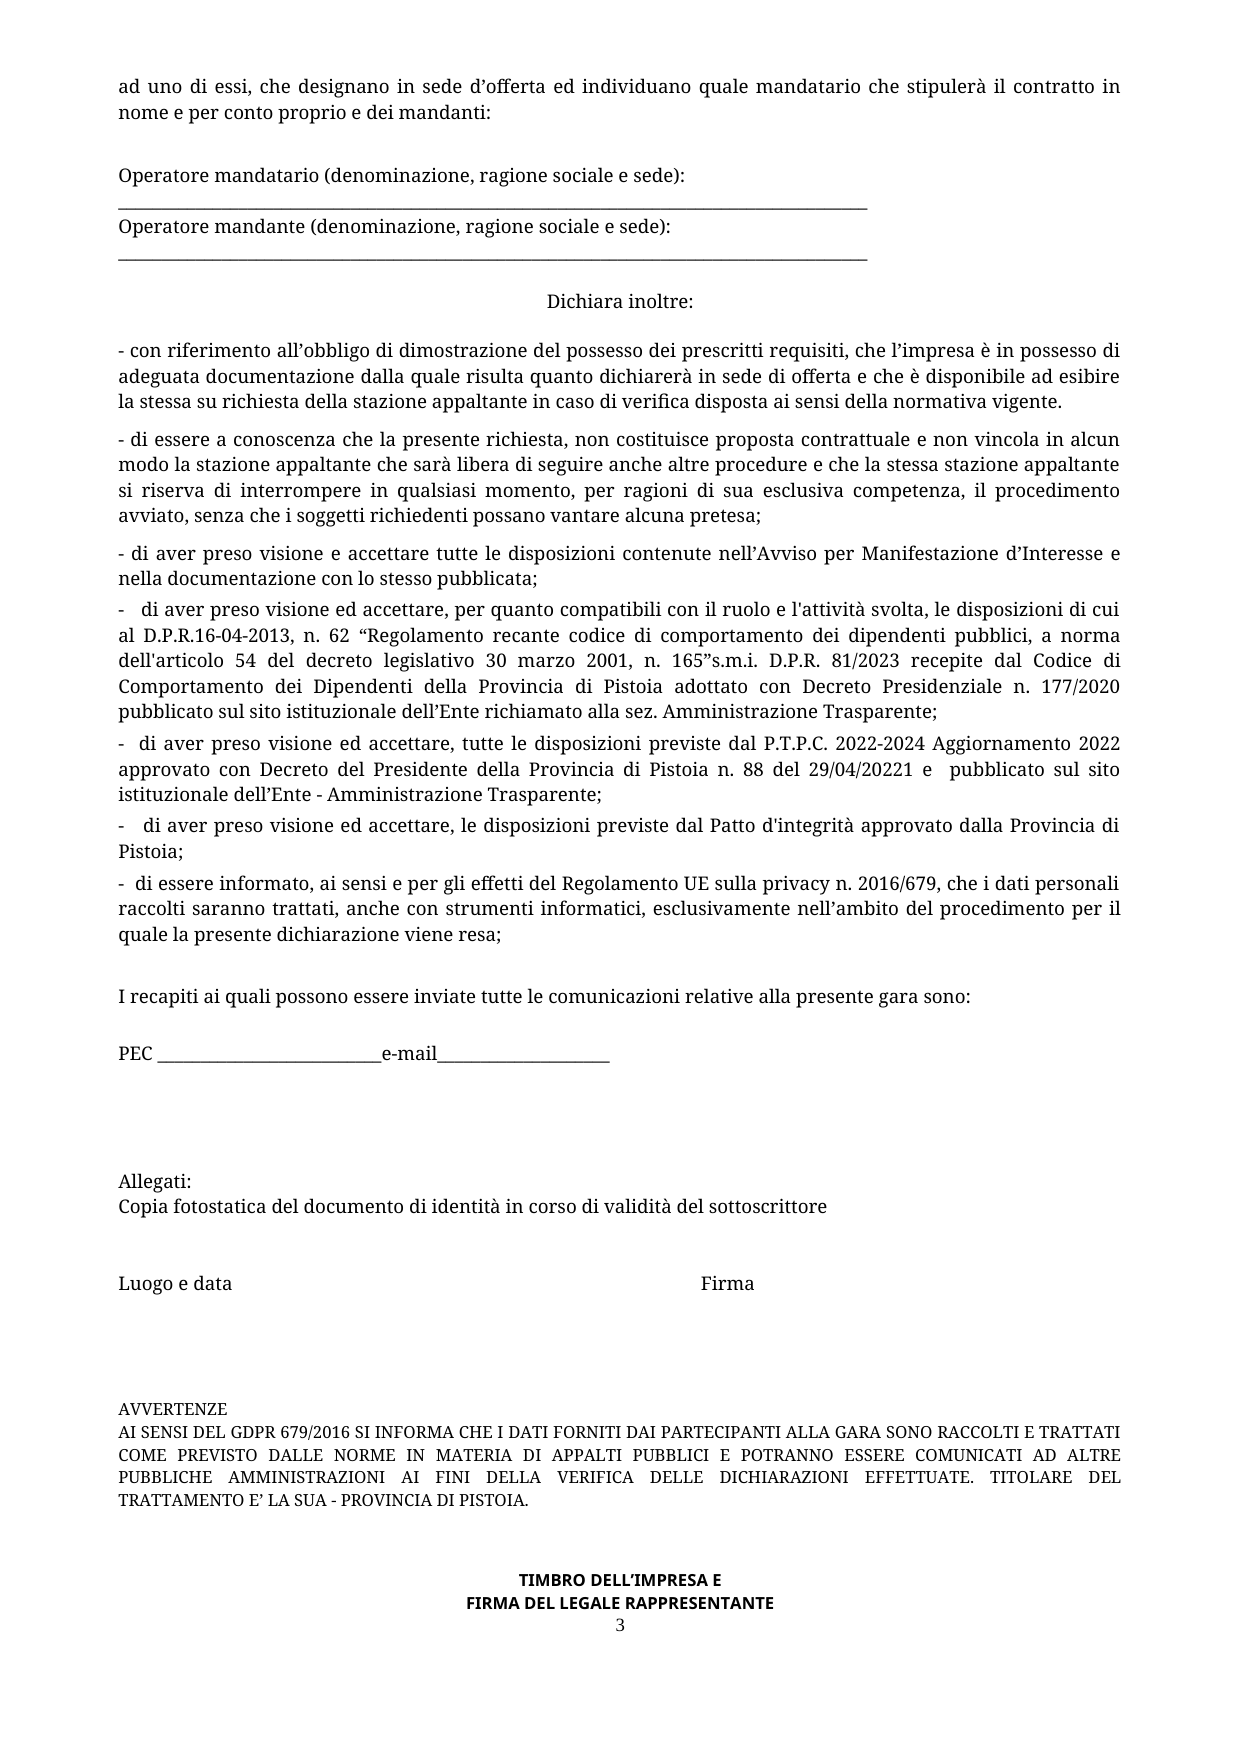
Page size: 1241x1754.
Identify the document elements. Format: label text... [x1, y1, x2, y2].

text - con riferimento all’obbligo di dimostrazione del possesso dei prescritti requisiti, che l’impresa è in possesso di adeguata documentazione dalla quale risulta quanto dichiarerà in sede di offerta e che è disponibile ad esibire la stessa su richiesta della stazione appaltante in caso di verifica disposta ai sensi della normativa vigente. [118, 337, 1122, 414]
text _______________________________________________________________________________________ [118, 239, 1122, 264]
text - di aver preso visione e accettare tutte le disposizioni contenute nell’Avviso per Manifestazione d’Interesse e nella documentazione con lo stesso pubblicata; [118, 540, 1122, 591]
text Operatore mandatario (denominazione, ragione sociale e sede): [118, 162, 1122, 188]
text Luogo e data Firma [118, 1270, 1122, 1296]
text Allegati: [118, 1168, 1122, 1194]
text Operatore mandante (denominazione, ragione sociale e sede): [118, 213, 1122, 239]
text AVVERTENZE [118, 1398, 1122, 1421]
text _______________________________________________________________________________________ [118, 188, 1122, 213]
text - di aver preso visione ed accettare, le disposizioni previste dal Patto d'integrità approvato dalla Provincia di Pistoia; [118, 813, 1122, 864]
text Dichiara inoltre: [118, 288, 1122, 314]
text I recapiti ai quali possono essere inviate tutte le comunicazioni relative alla presente gara sono: [118, 984, 1122, 1009]
text - di aver preso visione ed accettare, per quanto compatibili con il ruolo e l'attività svolta, le disposizioni di cui al D.P.R.16-04-2013, n. 62 “Regolamento recante codice di comportamento dei dipendenti pubblici, a norma dell'articolo 54 del decreto legislativo 30 marzo 2001, n. 165”s.m.i. D.P.R. 81/2023 recepite dal Codice di Comportamento dei Dipendenti della Provincia di Pistoia adottato con Decreto Presidenziale n. 177/2020 pubblicato sul sito istituzionale dell’Ente richiamato alla sez. Amministrazione Trasparente; [118, 597, 1122, 724]
text Copia fotostatica del documento di identità in corso di validità del sottoscrittore [118, 1194, 1122, 1219]
text AI SENSI DEL GDPR 679/2016 SI INFORMA CHE I DATI FORNITI DAI PARTECIPANTI ALLA GARA SONO RACCOLTI E TRATTATI COME PREVISTO DALLE NORME IN MATERIA DI APPALTI PUBBLICI E POTRANNO ESSERE COMUNICATI AD ALTRE PUBBLICHE AMMINISTRAZIONI AI FINI DELLA VERIFICA DELLE DICHIARAZIONI EFFETTUATE. TITOLARE DEL TRATTAMENTO E’ LA SUA - PROVINCIA DI PISTOIA. [118, 1421, 1122, 1512]
text PEC __________________________e-mail____________________ [118, 1041, 1122, 1066]
text - di aver preso visione ed accettare, tutte le disposizioni previste dal P.T.P.C. 2022-2024 Aggiornamento 2022 approvato con Decreto del Presidente della Provincia di Pistoia n. 88 del 29/04/20221 e pubblicato sul sito istituzionale dell’Ente - Amministrazione Trasparente; [118, 730, 1122, 807]
text ad uno di essi, che designano in sede d’offerta ed individuano quale mandatario che stipulerà il contratto in nome e per conto proprio e dei mandanti: [118, 74, 1122, 125]
text - di essere informato, ai sensi e per gli effetti del Regolamento UE sulla privacy n. 2016/679, che i dati personali raccolti saranno trattati, anche con strumenti informatici, esclusivamente nell’ambito del procedimento per il quale la presente dichiarazione viene resa; [118, 870, 1122, 946]
text - di essere a conoscenza che la presente richiesta, non costituisce proposta contrattuale e non vincola in alcun modo la stazione appaltante che sarà libera di seguire anche altre procedure e che la stessa stazione appaltante si riserva di interrompere in qualsiasi momento, per ragioni di sua esclusiva competenza, il procedimento avviato, senza che i soggetti richiedenti possano vantare alcuna pretesa; [118, 426, 1122, 528]
